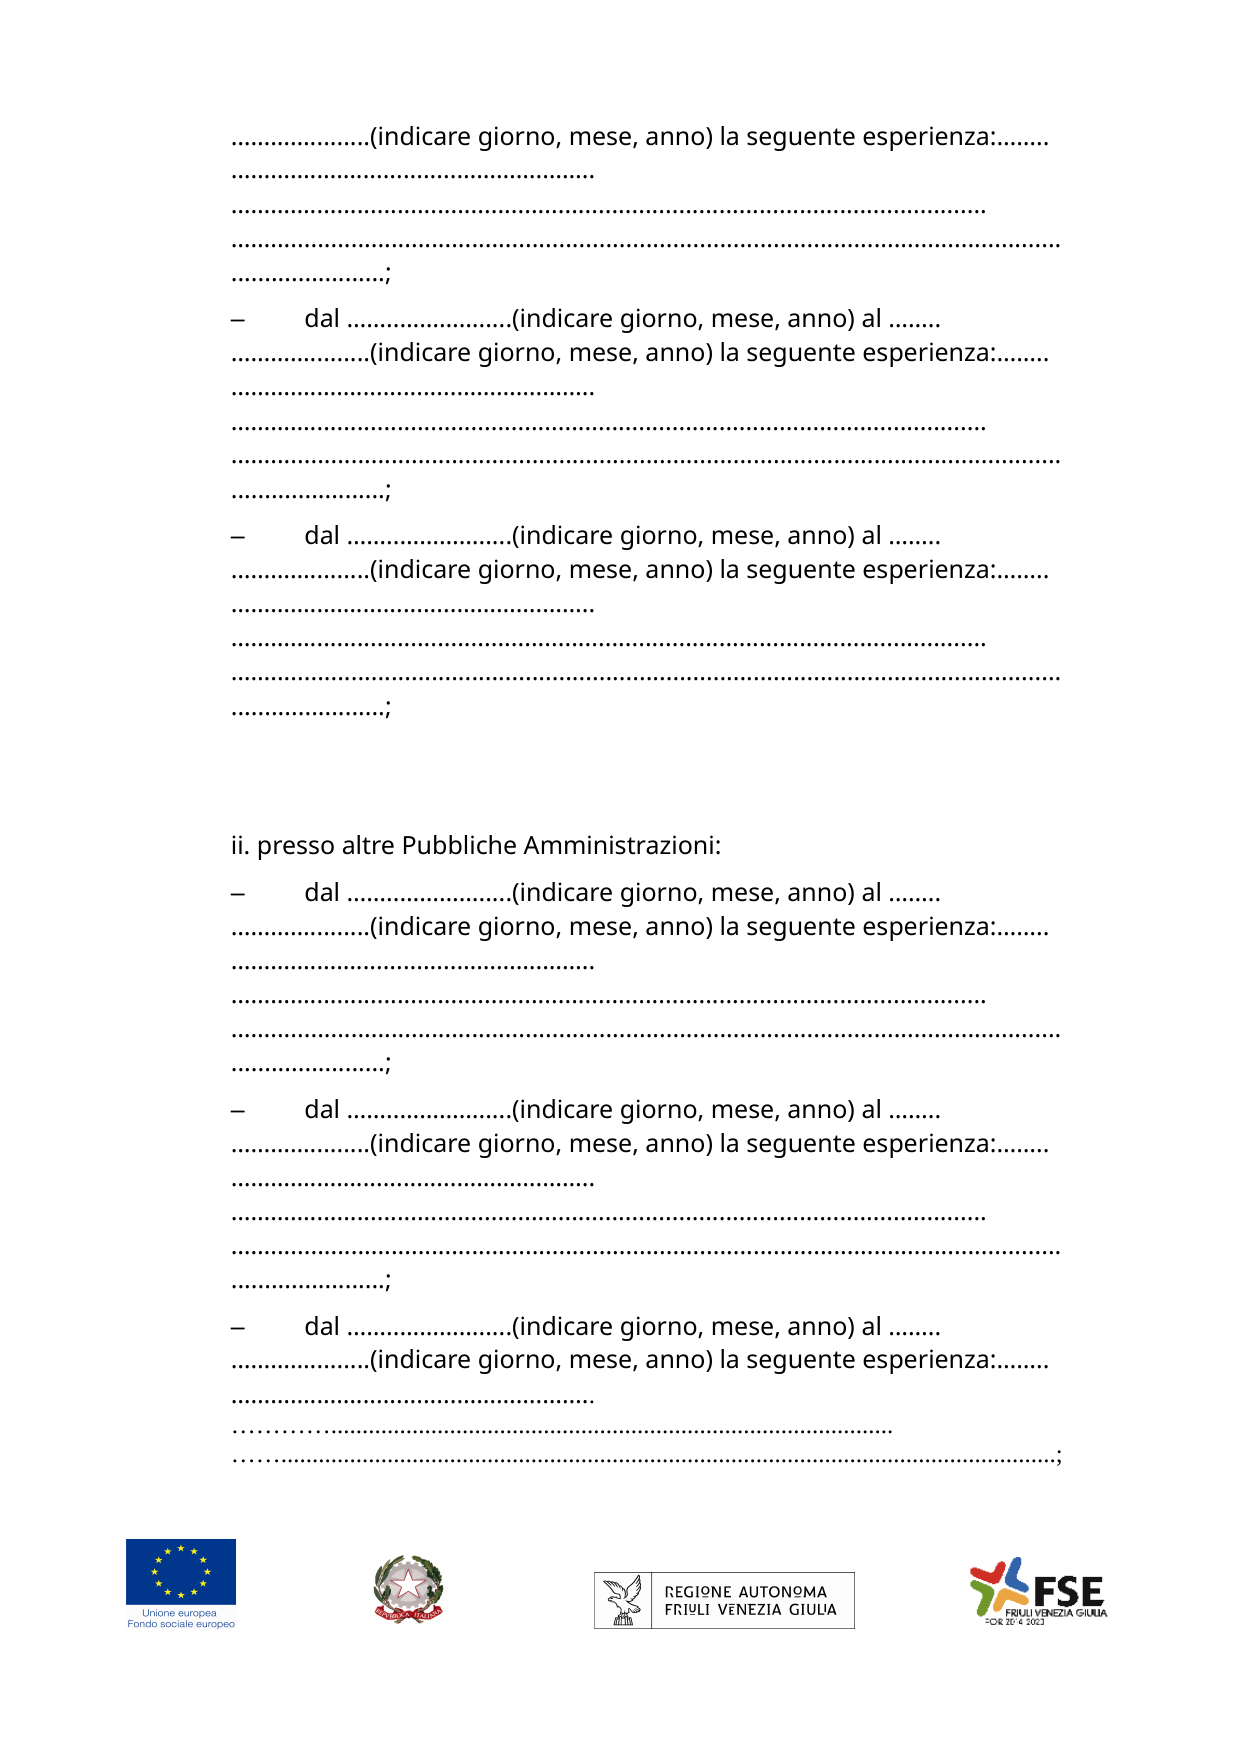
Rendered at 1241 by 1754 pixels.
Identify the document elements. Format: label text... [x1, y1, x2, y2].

list dal ……..………….....(indicare giorno, mese, anno) al ……..………….........(indicare giorno, mese, anno) la seguente esperienza:……..………….……...............………….……..………….....................................................................................................…….............................................................................................................................................; [231, 518, 1063, 722]
list ………….........(indicare giorno, mese, anno) la seguente esperienza:……..………….……...............………….……..………….....................................................................................................…….............................................................................................................................................; [231, 118, 1063, 288]
list dal ……..………….....(indicare giorno, mese, anno) al ……..………….........(indicare giorno, mese, anno) la seguente esperienza:……..………….……...............………….……..………….....................................................................................................…….............................................................................................................................................; [231, 874, 1063, 1079]
list dal ……..………….....(indicare giorno, mese, anno) al ……..………….........(indicare giorno, mese, anno) la seguente esperienza:……..………….……...............………….……..…………..........................................................................................……............................................................................................................................; [231, 1308, 1063, 1468]
list dal ……..………….....(indicare giorno, mese, anno) al ……..………….........(indicare giorno, mese, anno) la seguente esperienza:……..………….……...............………….……..………….....................................................................................................…….............................................................................................................................................; [231, 1091, 1063, 1296]
list dal ……..………….....(indicare giorno, mese, anno) al ……..………….........(indicare giorno, mese, anno) la seguente esperienza:……..………….……...............………….……..………….....................................................................................................…….............................................................................................................................................; [231, 301, 1063, 505]
picture [126, 1538, 237, 1629]
picture [594, 1572, 855, 1629]
text ii. presso altre Pubbliche Amministrazioni: [231, 828, 1063, 862]
picture [371, 1552, 448, 1627]
